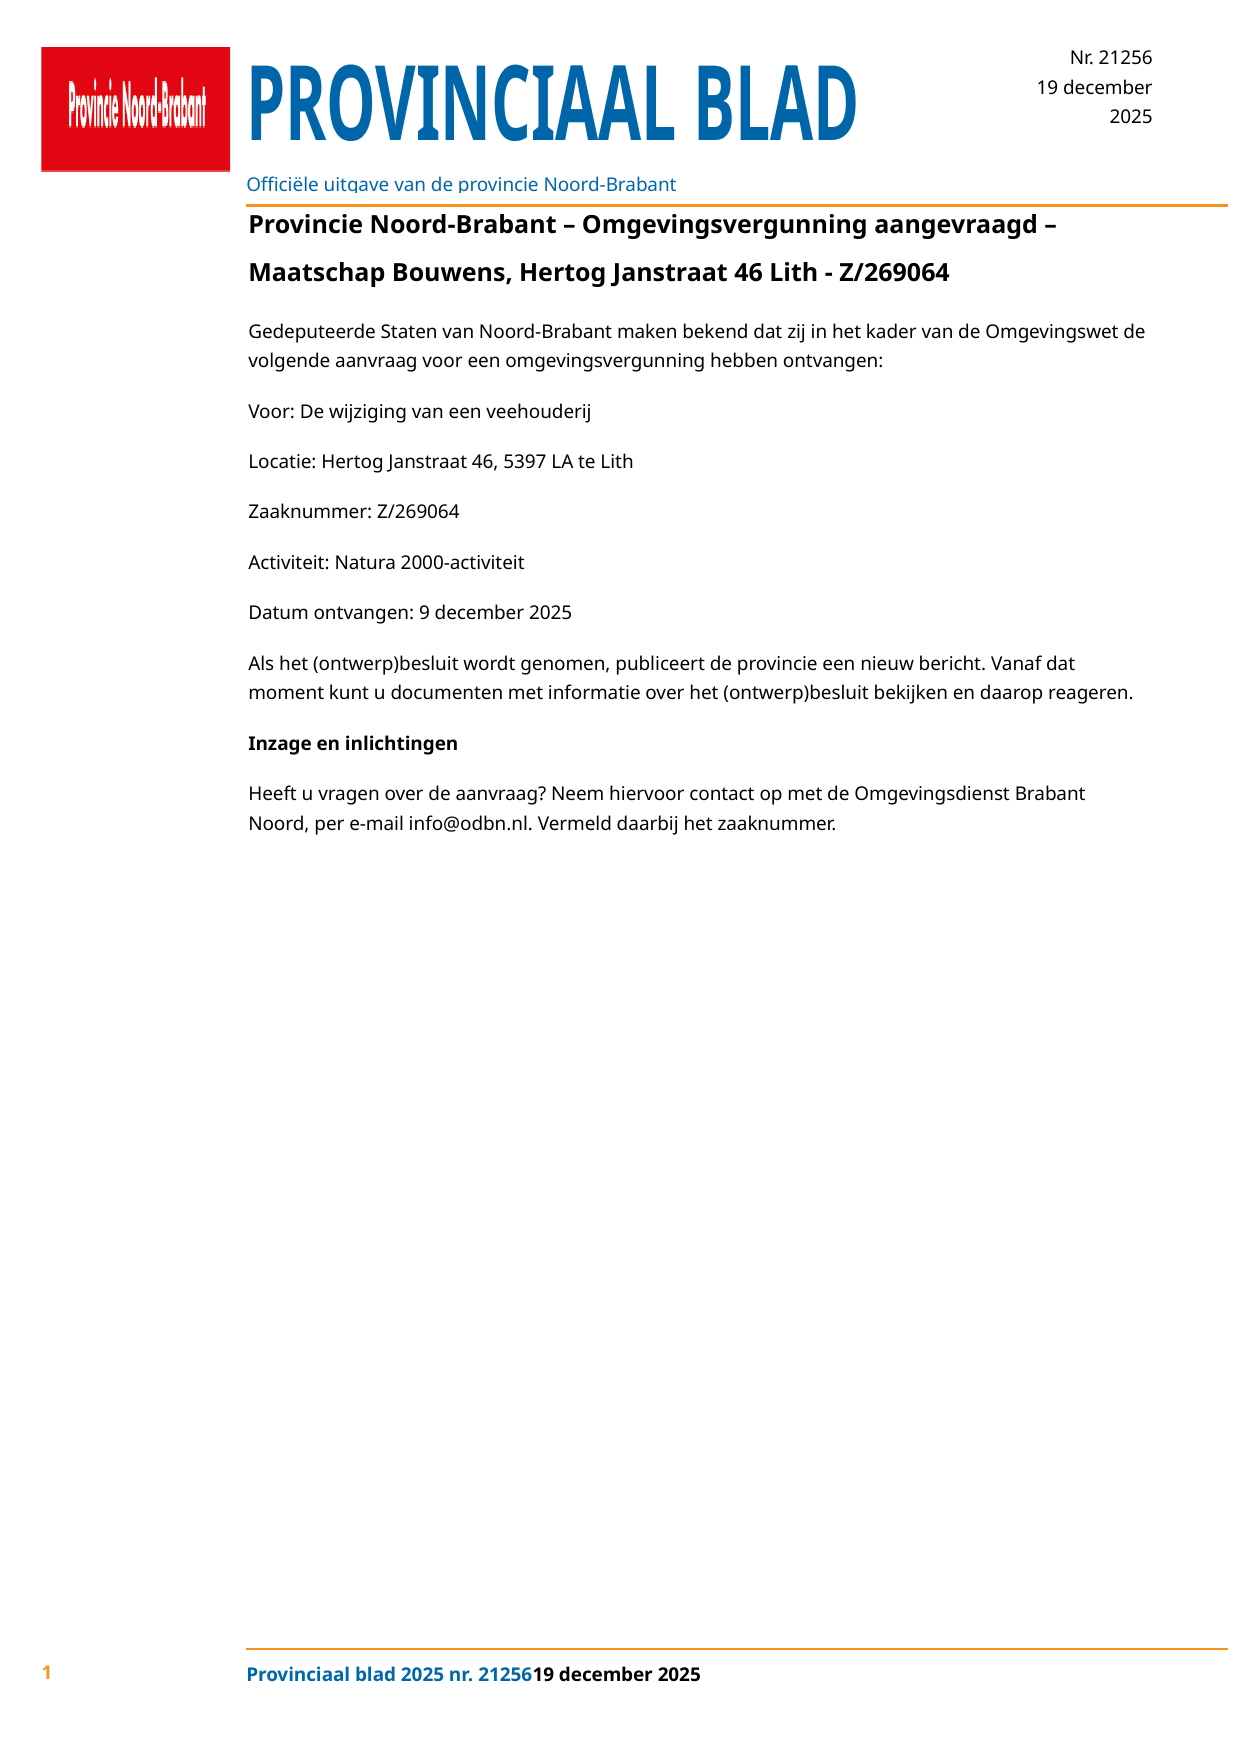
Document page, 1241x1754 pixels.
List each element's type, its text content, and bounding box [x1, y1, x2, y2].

text Voor: De wijziging van een veehouderij [248, 398, 1152, 424]
text Provincie Noord-Brabant – Omgevingsvergunning aangevraagd – Maatschap Bouwens, Hertog Janstraat 46 Lith - Z/269064 [248, 207, 1152, 288]
text Heeft u vragen over de aanvraag? Neem hiervoor contact op met de Omgevingsdienst Brabant Noord, per e-mail info@odbn.nl. Vermeld daarbij het zaaknummer. [248, 780, 1152, 836]
text Zaaknummer: Z/269064 [248, 499, 1152, 524]
text Gedeputeerde Staten van Noord-Brabant maken bekend dat zij in het kader van de Omgevingswet de volgende aanvraag voor een omgevingsvergunning hebben ontvangen: [248, 318, 1152, 373]
text Datum ontvangen: 9 december 2025 [248, 599, 1152, 625]
text Activiteit: Natura 2000-activiteit [248, 549, 1152, 575]
text Inzage en inlichtingen [248, 730, 1152, 756]
text Locatie: Hertog Janstraat 46, 5397 LA te Lith [248, 448, 1152, 474]
picture [41, 47, 231, 172]
text Als het (ontwerp)besluit wordt genomen, publiceert de provincie een nieuw bericht. Vanaf dat moment kunt u documenten met informatie over het (ontwerp)besluit bekijken en daarop reageren. [248, 650, 1152, 705]
